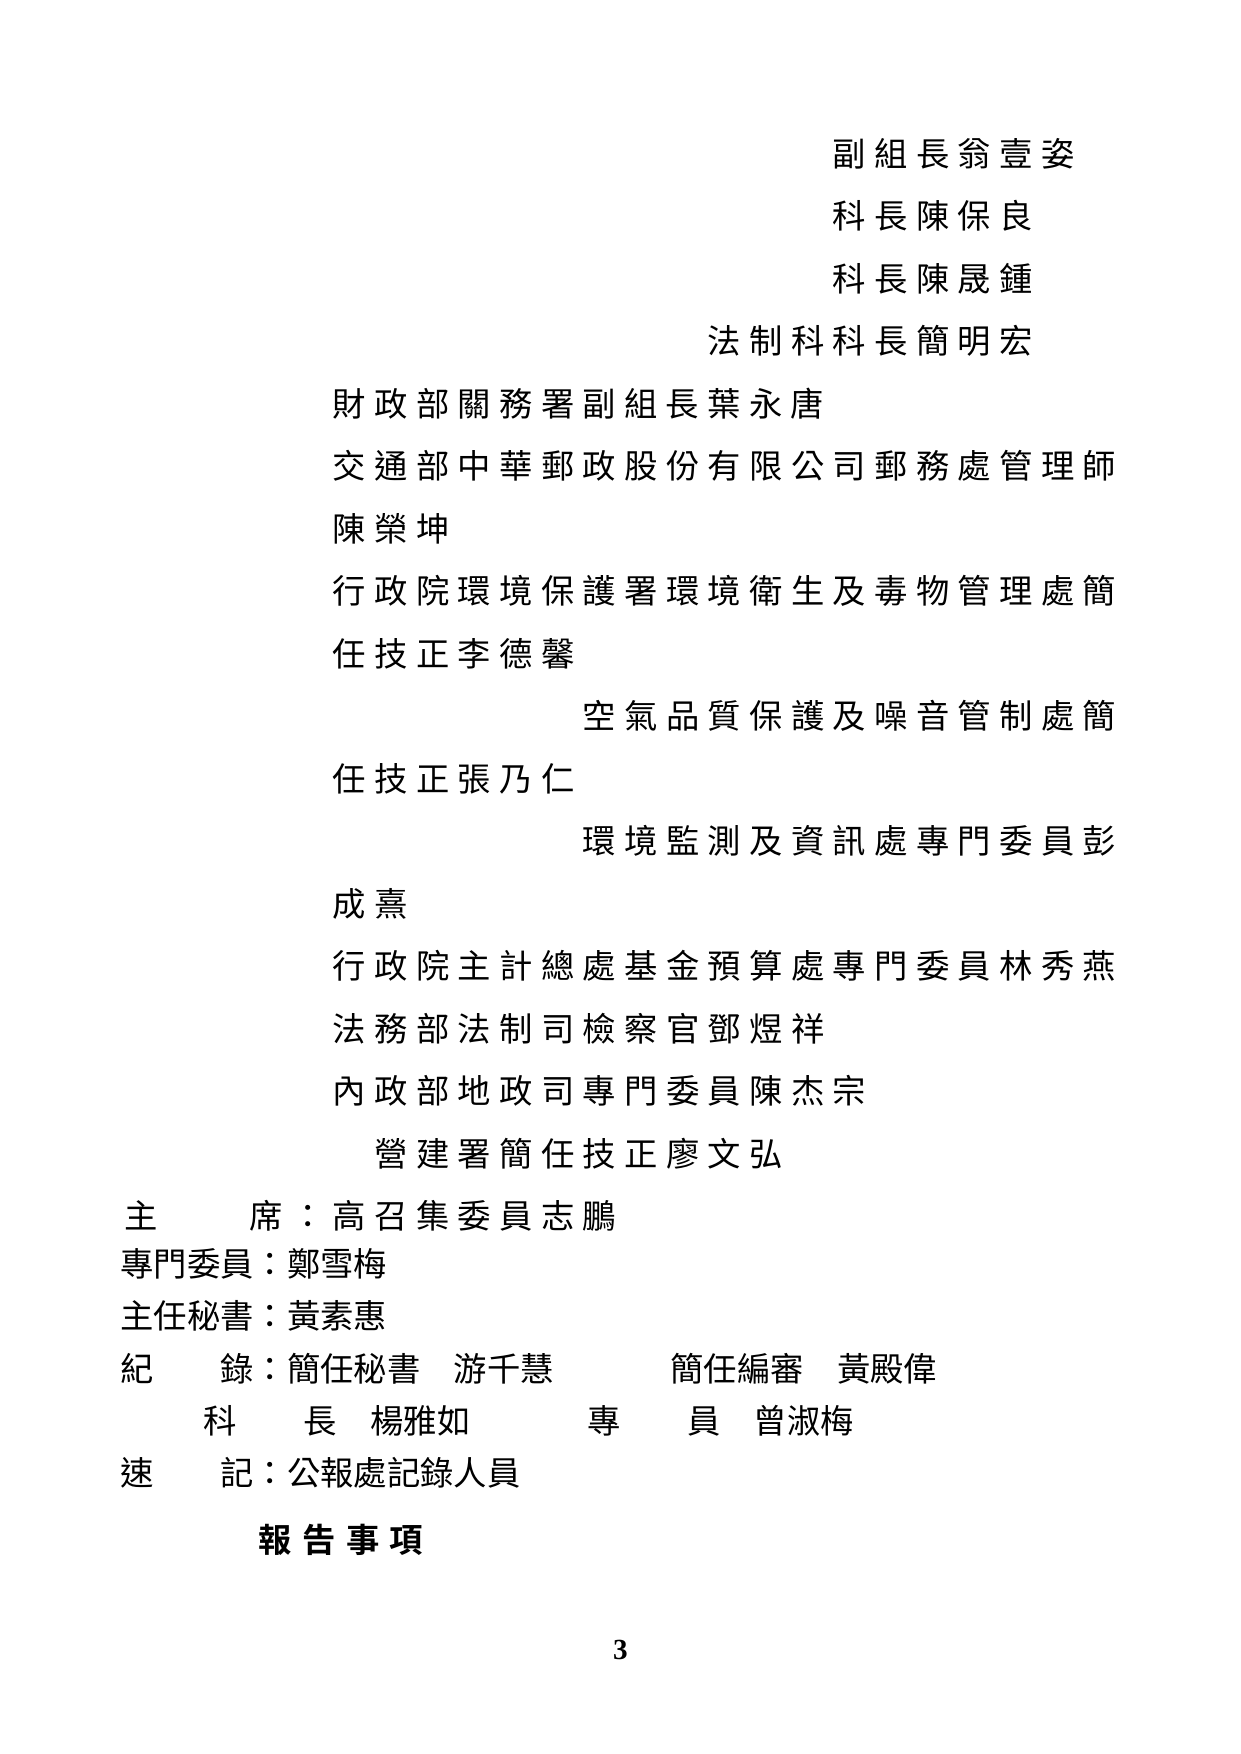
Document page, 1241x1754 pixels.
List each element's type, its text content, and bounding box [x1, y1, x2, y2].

text 環境監測及資訊處專門委員彭成熹 [293, 798, 1120, 923]
text 行政院主計總處基金預算處專門委員林秀燕 [292, 923, 1120, 985]
text 交通部中華郵政股份有限公司郵務處管理師陳榮坤 [292, 423, 1120, 548]
text 空氣品質保護及噪音管制處簡任技正張乃仁 [293, 673, 1120, 798]
text 營建署簡任技正廖文弘 [292, 1110, 1120, 1173]
text 行政院環境保護署環境衛生及毒物管理處簡任技正李德馨 [292, 548, 1120, 673]
text 主任秘書：黃素惠 [120, 1287, 1120, 1339]
text 報告事項 [258, 1511, 1120, 1563]
text 法務部法制司檢察官鄧煜祥 [292, 985, 1120, 1048]
text 副組長翁壹姿 [293, 110, 1120, 173]
text 財政部關務署副組長葉永唐 [292, 360, 1120, 423]
text 內政部地政司專門委員陳杰宗 [292, 1048, 1120, 1110]
text 科長陳保良 [293, 173, 1120, 235]
text 科長陳晟鍾 [293, 235, 1120, 298]
text 法制科科長簡明宏 [293, 298, 1120, 360]
text 紀 錄：簡任秘書 游千慧 簡任編審 黃殿偉 [120, 1339, 1120, 1391]
text 主 席：高召集委員志鵬 [120, 1173, 1120, 1235]
text 專門委員：鄭雪梅 [120, 1235, 1120, 1287]
text 科 長 楊雅如 專 員 曾淑梅 [120, 1391, 1120, 1443]
text 速 記：公報處記錄人員 [120, 1443, 1120, 1496]
